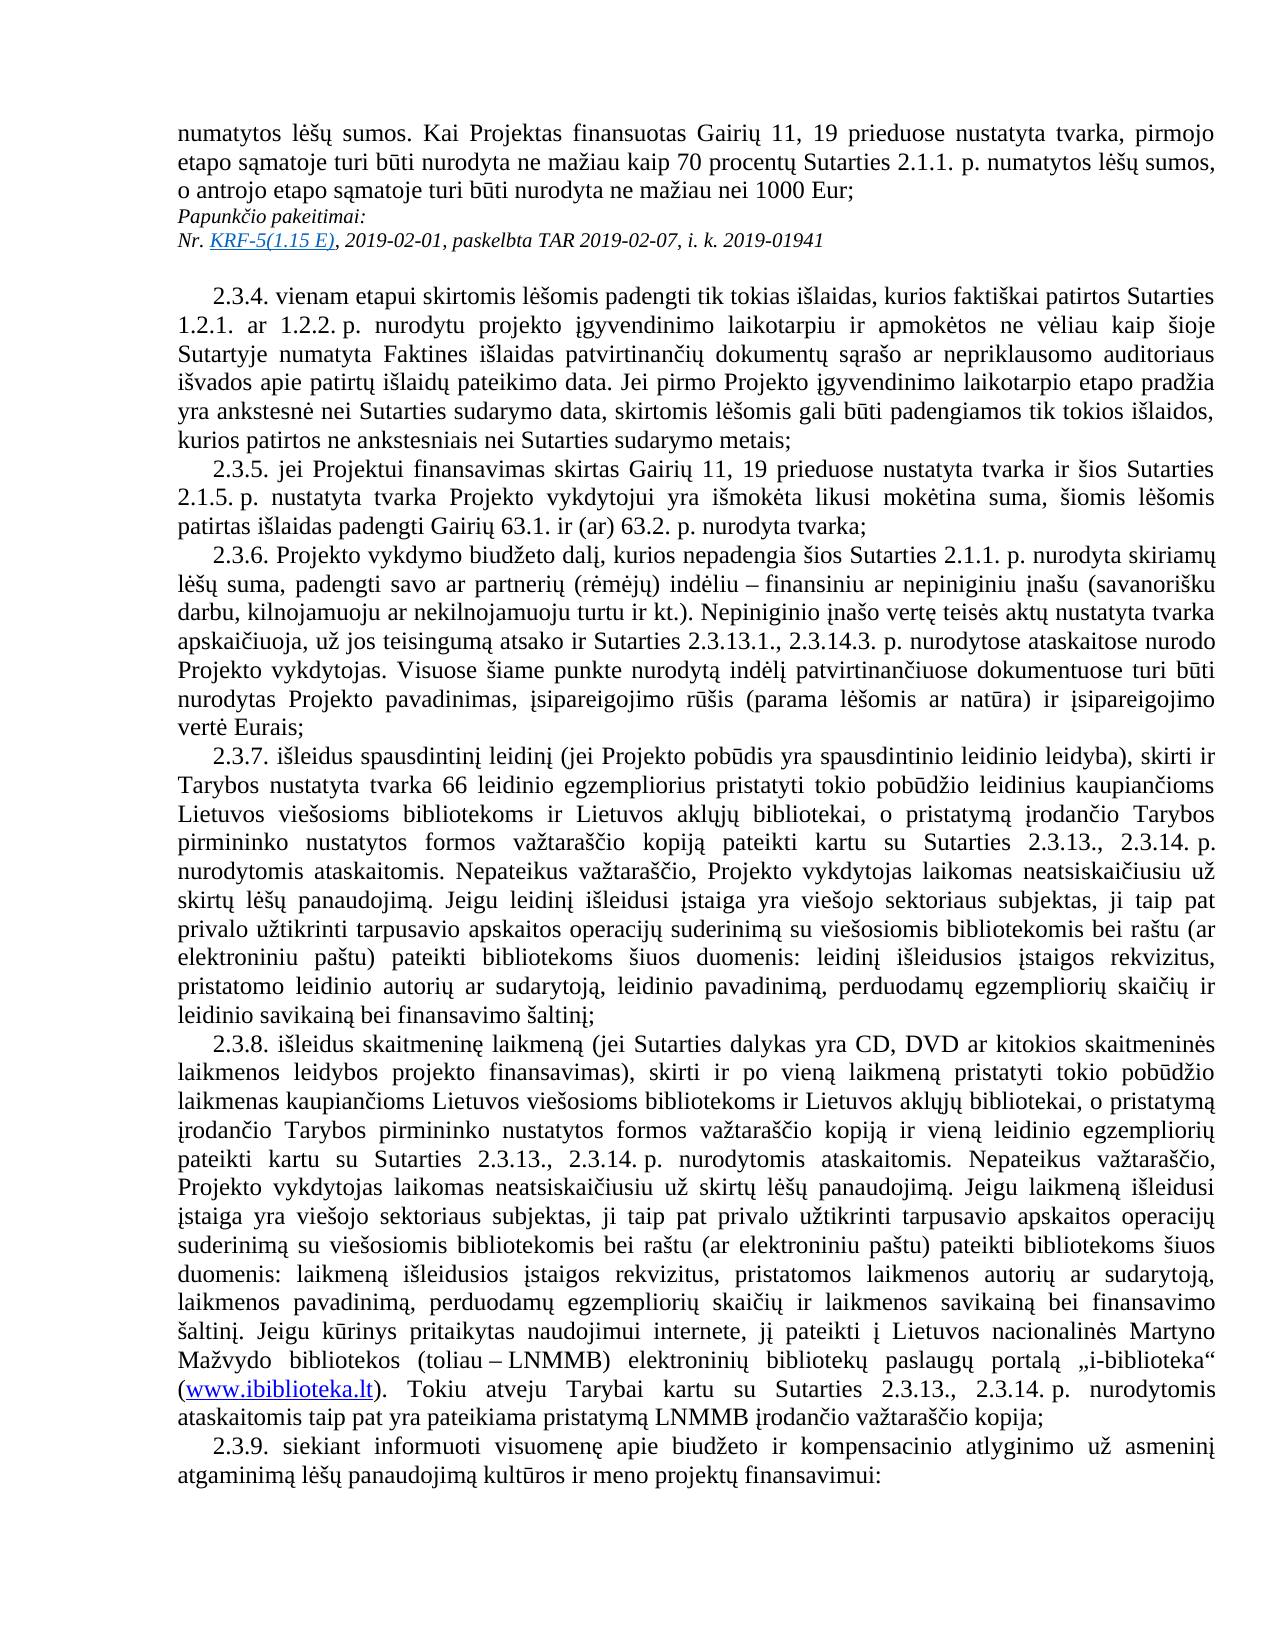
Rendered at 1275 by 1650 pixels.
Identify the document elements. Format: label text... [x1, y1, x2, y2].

text Papunkčio pakeitimai: [177, 204, 1216, 228]
text Nr. KRF-5(1.15 E), 2019-02-01, paskelbta TAR 2019-02-07, i. k. 2019-01941 [177, 228, 1216, 252]
text 2.3.7. išleidus spausdintinį leidinį (jei Projekto pobūdis yra spausdintinio leidinio leidyba), skirti ir Tarybos nustatyta tvarka 66 leidinio egzempliorius pristatyti tokio pobūdžio leidinius kaupiančioms Lietuvos viešosioms bibliotekoms ir Lietuvos aklųjų bibliotekai, o pristatymą įrodančio Tarybos pirmininko nustatytos formos važtaraščio kopiją pateikti kartu su Sutarties 2.3.13., 2.3.14. p. nurodytomis ataskaitomis. Nepateikus važtaraščio, Projekto vykdytojas laikomas neatsiskaičiusiu už skirtų lėšų panaudojimą. Jeigu leidinį išleidusi įstaiga yra viešojo sektoriaus subjektas, ji taip pat privalo užtikrinti tarpusavio apskaitos operacijų suderinimą su viešosiomis bibliotekomis bei raštu (ar elektroniniu paštu) pateikti bibliotekoms šiuos duomenis: leidinį išleidusios įstaigos rekvizitus, pristatomo leidinio autorių ar sudarytoją, leidinio pavadinimą, perduodamų egzempliorių skaičių ir leidinio savikainą bei finansavimo šaltinį; [177, 741, 1216, 1029]
text numatytos lėšų sumos. Kai Projektas finansuotas Gairių 11, 19 prieduose nustatyta tvarka, pirmojo etapo sąmatoje turi būti nurodyta ne mažiau kaip 70 procentų Sutarties 2.1.1. p. numatytos lėšų sumos, o antrojo etapo sąmatoje turi būti nurodyta ne mažiau nei 1000 Eur; [177, 118, 1216, 204]
text 2.3.4. vienam etapui skirtomis lėšomis padengti tik tokias išlaidas, kurios faktiškai patirtos Sutarties 1.2.1. ar 1.2.2. p. nurodytu projekto įgyvendinimo laikotarpiu ir apmokėtos ne vėliau kaip šioje Sutartyje numatyta Faktines išlaidas patvirtinančių dokumentų sąrašo ar nepriklausomo auditoriaus išvados apie patirtų išlaidų pateikimo data. Jei pirmo Projekto įgyvendinimo laikotarpio etapo pradžia yra ankstesnė nei Sutarties sudarymo data, skirtomis lėšomis gali būti padengiamos tik tokios išlaidos, kurios patirtos ne ankstesniais nei Sutarties sudarymo metais; [177, 281, 1216, 454]
text 2.3.8. išleidus skaitmeninę laikmeną (jei Sutarties dalykas yra CD, DVD ar kitokios skaitmeninės laikmenos leidybos projekto finansavimas), skirti ir po vieną laikmeną pristatyti tokio pobūdžio laikmenas kaupiančioms Lietuvos viešosioms bibliotekoms ir Lietuvos aklųjų bibliotekai, o pristatymą įrodančio Tarybos pirmininko nustatytos formos važtaraščio kopiją ir vieną leidinio egzempliorių pateikti kartu su Sutarties 2.3.13., 2.3.14. p. nurodytomis ataskaitomis. Nepateikus važtaraščio, Projekto vykdytojas laikomas neatsiskaičiusiu už skirtų lėšų panaudojimą. Jeigu laikmeną išleidusi įstaiga yra viešojo sektoriaus subjektas, ji taip pat privalo užtikrinti tarpusavio apskaitos operacijų suderinimą su viešosiomis bibliotekomis bei raštu (ar elektroniniu paštu) pateikti bibliotekoms šiuos duomenis: laikmeną išleidusios įstaigos rekvizitus, pristatomos laikmenos autorių ar sudarytoją, laikmenos pavadinimą, perduodamų egzempliorių skaičių ir laikmenos savikainą bei finansavimo šaltinį. Jeigu kūrinys pritaikytas naudojimui internete, jį pateikti į Lietuvos nacionalinės Martyno Mažvydo bibliotekos (toliau – LNMMB) elektroninių bibliotekų paslaugų portalą „i-biblioteka“ (www.ibiblioteka.lt). Tokiu atveju Tarybai kartu su Sutarties 2.3.13., 2.3.14. p. nurodytomis ataskaitomis taip pat yra pateikiama pristatymą LNMMB įrodančio važtaraščio kopija; [177, 1029, 1216, 1431]
text 2.3.5. jei Projektui finansavimas skirtas Gairių 11, 19 prieduose nustatyta tvarka ir šios Sutarties 2.1.5. p. nustatyta tvarka Projekto vykdytojui yra išmokėta likusi mokėtina suma, šiomis lėšomis patirtas išlaidas padengti Gairių 63.1. ir (ar) 63.2. p. nurodyta tvarka; [177, 454, 1216, 540]
text 2.3.6. Projekto vykdymo biudžeto dalį, kurios nepadengia šios Sutarties 2.1.1. p. nurodyta skiriamų lėšų suma, padengti savo ar partnerių (rėmėjų) indėliu – finansiniu ar nepiniginiu įnašu (savanorišku darbu, kilnojamuoju ar nekilnojamuoju turtu ir kt.). Nepiniginio įnašo vertę teisės aktų nustatyta tvarka apskaičiuoja, už jos teisingumą atsako ir Sutarties 2.3.13.1., 2.3.14.3. p. nurodytose ataskaitose nurodo Projekto vykdytojas. Visuose šiame punkte nurodytą indėlį patvirtinančiuose dokumentuose turi būti nurodytas Projekto pavadinimas, įsipareigojimo rūšis (parama lėšomis ar natūra) ir įsipareigojimo vertė Eurais; [177, 540, 1216, 741]
text 2.3.9. siekiant informuoti visuomenę apie biudžeto ir kompensacinio atlyginimo už asmeninį atgaminimą lėšų panaudojimą kultūros ir meno projektų finansavimui: [177, 1431, 1216, 1489]
